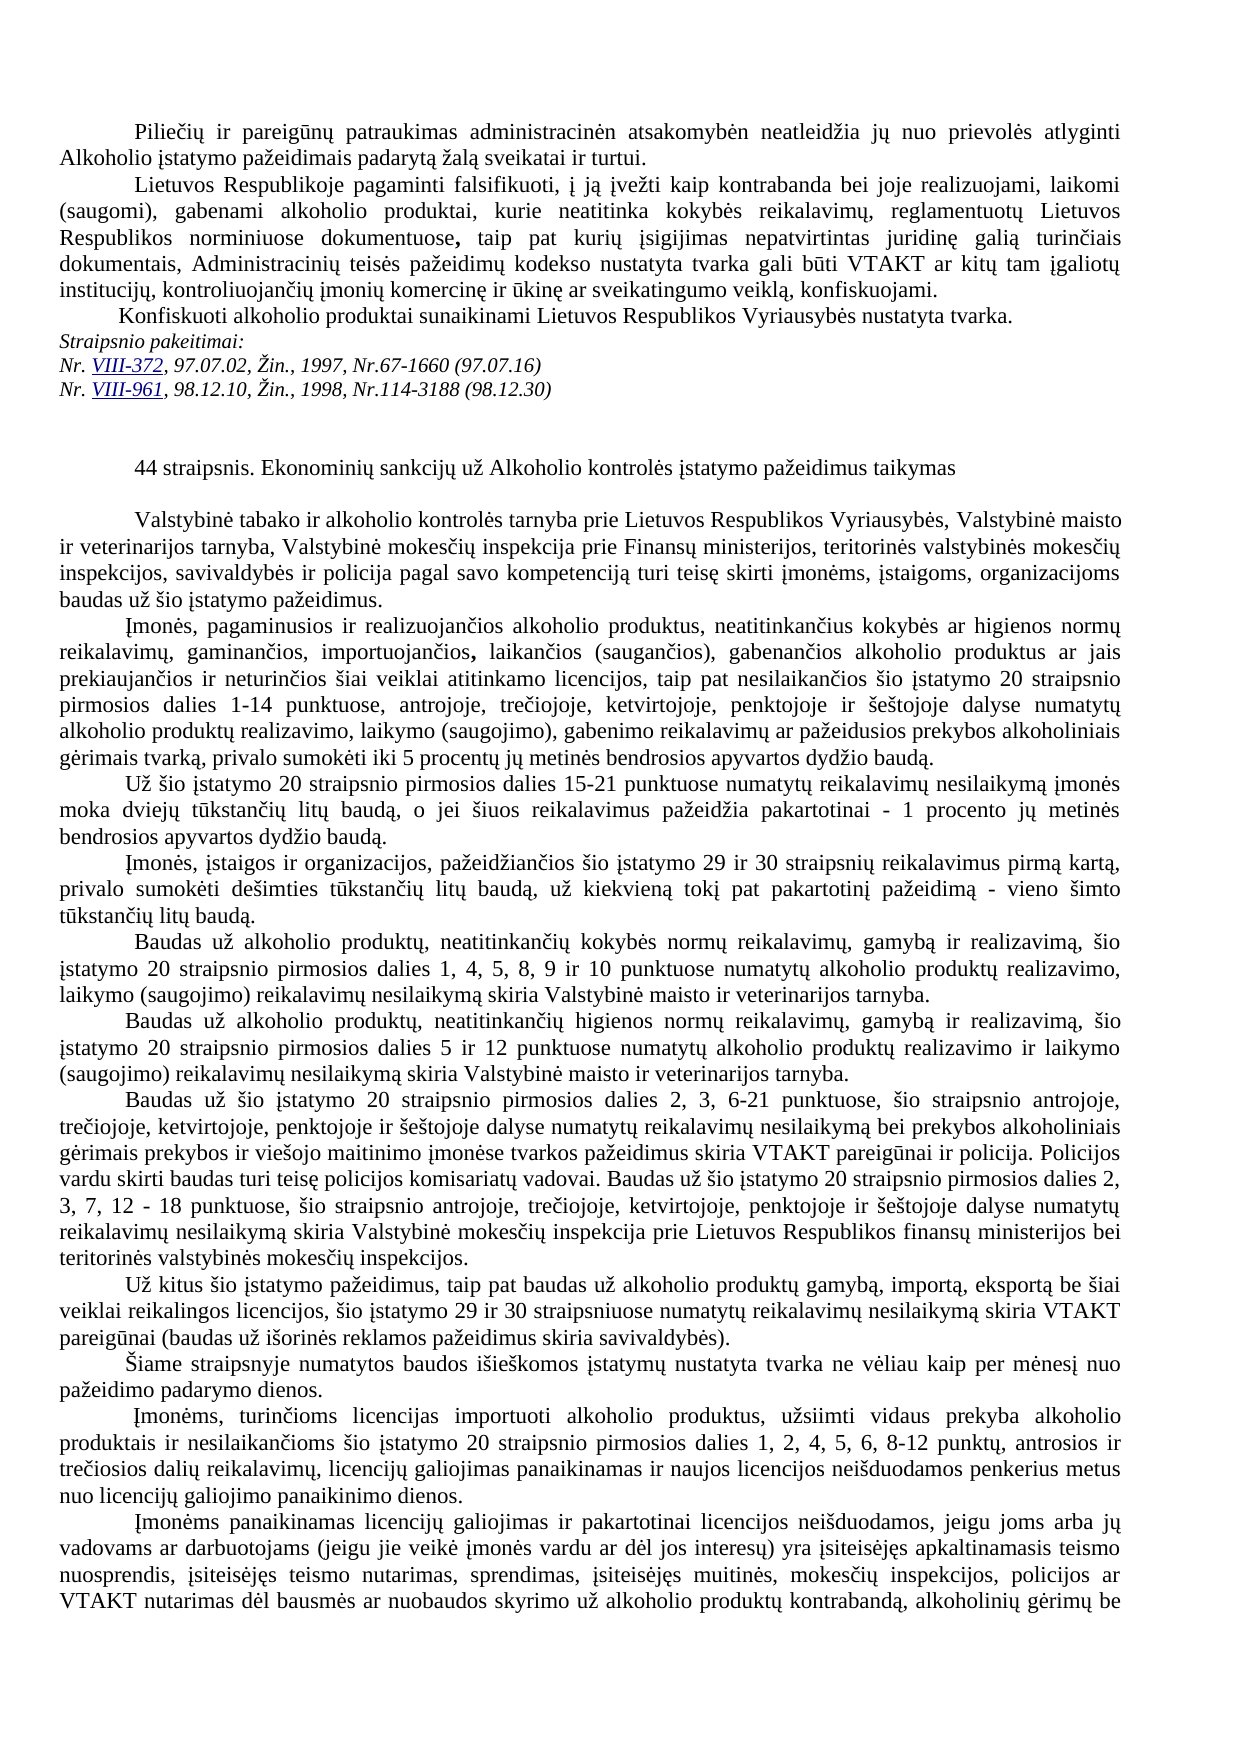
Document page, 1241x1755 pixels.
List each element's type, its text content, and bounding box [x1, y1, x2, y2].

text Piliečių ir pareigūnų patraukimas administracinėn atsakomybėn neatleidžia jų nuo prievolės atlyginti Alkoholio įstatymo pažeidimais padarytą žalą sveikatai ir turtui. [59, 118, 1122, 171]
text 44 straipsnis. Ekonominių sankcijų už Alkoholio kontrolės įstatymo pažeidimus taikymas [59, 454, 1122, 480]
text Baudas už alkoholio produktų, neatitinkančių higienos normų reikalavimų, gamybą ir realizavimą, šio įstatymo 20 straipsnio pirmosios dalies 5 ir 12 punktuose numatytų alkoholio produktų realizavimo ir laikymo (saugojimo) reikalavimų nesilaikymą skiria Valstybinė maisto ir veterinarijos tarnyba. [59, 1007, 1122, 1086]
text Šiame straipsnyje numatytos baudos išieškomos įstatymų nustatyta tvarka ne vėliau kaip per mėnesį nuo pažeidimo padarymo dienos. [59, 1350, 1122, 1403]
text Įmonės, įstaigos ir organizacijos, pažeidžiančios šio įstatymo 29 ir 30 straipsnių reikalavimus pirmą kartą, privalo sumokėti dešimties tūkstančių litų baudą, už kiekvieną tokį pat pakartotinį pažeidimą - vieno šimto tūkstančių litų baudą. [59, 849, 1122, 928]
text Konfiskuoti alkoholio produktai sunaikinami Lietuvos Respublikos Vyriausybės nustatyta tvarka. [59, 303, 1122, 329]
text Už kitus šio įstatymo pažeidimus, taip pat baudas už alkoholio produktų gamybą, importą, eksportą be šiai veiklai reikalingos licencijos, šio įstatymo 29 ir 30 straipsniuose numatytų reikalavimų nesilaikymą skiria VTAKT pareigūnai (baudas už išorinės reklamos pažeidimus skiria savivaldybės). [59, 1271, 1122, 1350]
text Baudas už alkoholio produktų, neatitinkančių kokybės normų reikalavimų, gamybą ir realizavimą, šio įstatymo 20 straipsnio pirmosios dalies 1, 4, 5, 8, 9 ir 10 punktuose numatytų alkoholio produktų realizavimo, laikymo (saugojimo) reikalavimų nesilaikymą skiria Valstybinė maisto ir veterinarijos tarnyba. [59, 928, 1122, 1007]
text Įmonėms, turinčioms licencijas importuoti alkoholio produktus, užsiimti vidaus prekyba alkoholio produktais ir nesilaikančioms šio įstatymo 20 straipsnio pirmosios dalies 1, 2, 4, 5, 6, 8-12 punktų, antrosios ir trečiosios dalių reikalavimų, licencijų galiojimas panaikinamas ir naujos licencijos neišduodamos penkerius metus nuo licencijų galiojimo panaikinimo dienos. [59, 1403, 1122, 1508]
text Nr. VIII-961, 98.12.10, Žin., 1998, Nr.114-3188 (98.12.30) [59, 377, 1122, 401]
text Nr. VIII-372, 97.07.02, Žin., 1997, Nr.67-1660 (97.07.16) [59, 353, 1122, 377]
text Straipsnio pakeitimai: [59, 329, 1122, 353]
text Valstybinė tabako ir alkoholio kontrolės tarnyba prie Lietuvos Respublikos Vyriausybės, Valstybinė maisto ir veterinarijos tarnyba, Valstybinė mokesčių inspekcija prie Finansų ministerijos, teritorinės valstybinės mokesčių inspekcijos, savivaldybės ir policija pagal savo kompetenciją turi teisę skirti įmonėms, įstaigoms, organizacijoms baudas už šio įstatymo pažeidimus. [59, 507, 1122, 612]
text Baudas už šio įstatymo 20 straipsnio pirmosios dalies 2, 3, 6-21 punktuose, šio straipsnio antrojoje, trečiojoje, ketvirtojoje, penktojoje ir šeštojoje dalyse numatytų reikalavimų nesilaikymą bei prekybos alkoholiniais gėrimais prekybos ir viešojo maitinimo įmonėse tvarkos pažeidimus skiria VTAKT pareigūnai ir policija. Policijos vardu skirti baudas turi teisę policijos komisariatų vadovai. Baudas už šio įstatymo 20 straipsnio pirmosios dalies 2, 3, 7, 12 - 18 punktuose, šio straipsnio antrojoje, trečiojoje, ketvirtojoje, penktojoje ir šeštojoje dalyse numatytų reikalavimų nesilaikymą skiria Valstybinė mokesčių inspekcija prie Lietuvos Respublikos finansų ministerijos bei teritorinės valstybinės mokesčių inspekcijos. [59, 1086, 1122, 1271]
text Įmonės, pagaminusios ir realizuojančios alkoholio produktus, neatitinkančius kokybės ar higienos normų reikalavimų, gaminančios, importuojančios, laikančios (saugančios), gabenančios alkoholio produktus ar jais prekiaujančios ir neturinčios šiai veiklai atitinkamo licencijos, taip pat nesilaikančios šio įstatymo 20 straipsnio pirmosios dalies 1-14 punktuose, antrojoje, trečiojoje, ketvirtojoje, penktojoje ir šeštojoje dalyse numatytų alkoholio produktų realizavimo, laikymo (saugojimo), gabenimo reikalavimų ar pažeidusios prekybos alkoholiniais gėrimais tvarką, privalo sumokėti iki 5 procentų jų metinės bendrosios apyvartos dydžio baudą. [59, 612, 1122, 770]
text Už šio įstatymo 20 straipsnio pirmosios dalies 15-21 punktuose numatytų reikalavimų nesilaikymą įmonės moka dviejų tūkstančių litų baudą, o jei šiuos reikalavimus pažeidžia pakartotinai - 1 procento jų metinės bendrosios apyvartos dydžio baudą. [59, 770, 1122, 849]
text Lietuvos Respublikoje pagaminti falsifikuoti, į ją įvežti kaip kontrabanda bei joje realizuojami, laikomi (saugomi), gabenami alkoholio produktai, kurie neatitinka kokybės reikalavimų, reglamentuotų Lietuvos Respublikos norminiuose dokumentuose, taip pat kurių įsigijimas nepatvirtintas juridinę galią turinčiais dokumentais, Administracinių teisės pažeidimų kodekso nustatyta tvarka gali būti VTAKT ar kitų tam įgaliotų institucijų, kontroliuojančių įmonių komercinę ir ūkinę ar sveikatingumo veiklą, konfiskuojami. [59, 171, 1122, 303]
text Įmonėms panaikinamas licencijų galiojimas ir pakartotinai licencijos neišduodamos, jeigu joms arba jų vadovams ar darbuotojams (jeigu jie veikė įmonės vardu ar dėl jos interesų) yra įsiteisėjęs apkaltinamasis teismo nuosprendis, įsiteisėjęs teismo nutarimas, sprendimas, įsiteisėjęs muitinės, mokesčių inspekcijos, policijos ar VTAKT nutarimas dėl bausmės ar nuobaudos skyrimo už alkoholio produktų kontrabandą, alkoholinių gėrimų be [59, 1508, 1122, 1613]
